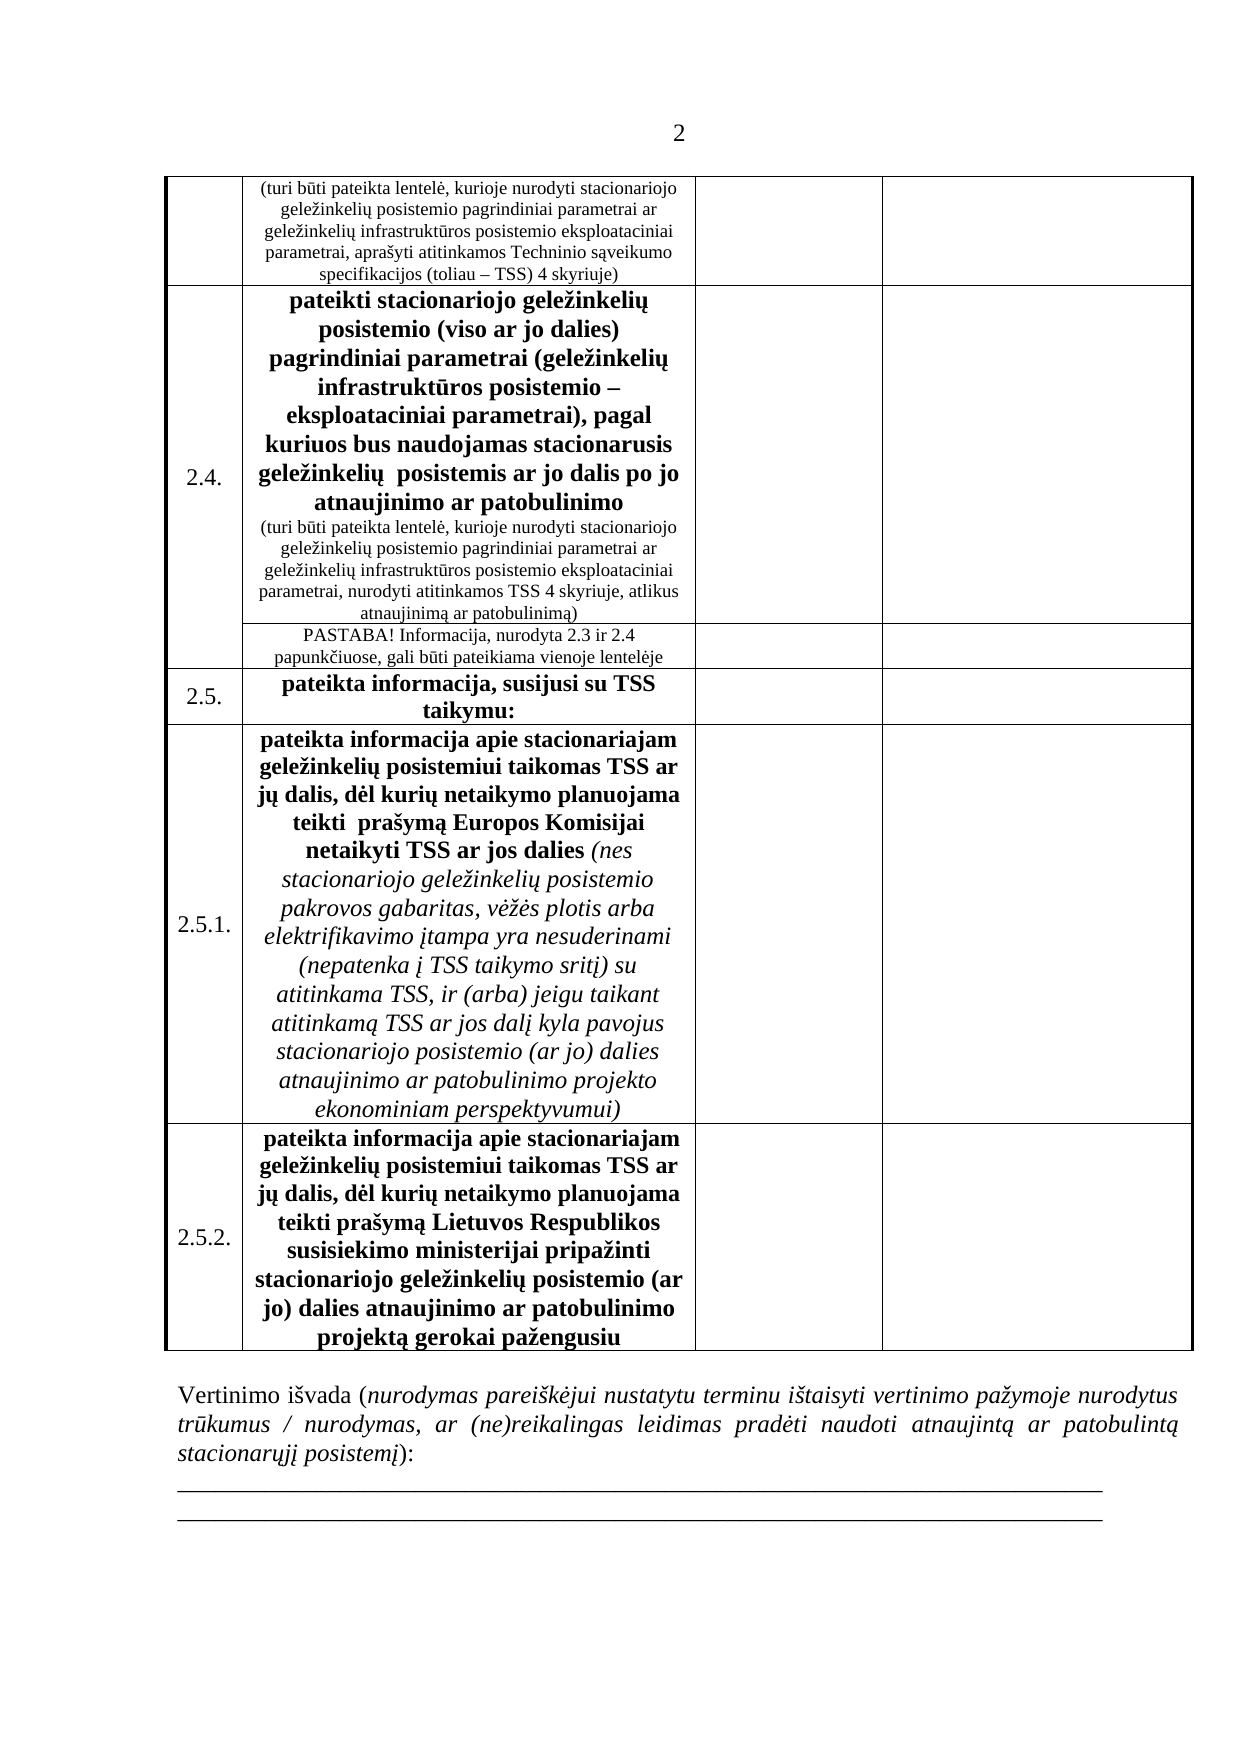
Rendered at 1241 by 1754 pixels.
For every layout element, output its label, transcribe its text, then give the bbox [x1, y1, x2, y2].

table_cell [696, 177, 882, 284]
table_cell (turi būti pateikta lentelė, kurioje nurodyti stacionariojo geležinkelių posistemio pagrindiniai parametrai ar geležinkelių infrastruktūros posistemio eksploataciniai parametrai, aprašyti atitinkamos Techninio sąveikumo specifikacijos (toliau – TSS) 4 skyriuje) [243, 177, 695, 284]
table_cell pateikti stacionariojo geležinkelių posistemio (viso ar jo dalies) pagrindiniai parametrai (geležinkelių infrastruktūros posistemio – eksploataciniai parametrai), pagal kuriuos bus naudojamas stacionarusis geležinkelių posistemis ar jo dalis po jo atnaujinimo ar patobulinimo (turi būti pateikta lentelė, kurioje nurodyti stacionariojo geležinkelių posistemio pagrindiniai parametrai ar geležinkelių infrastruktūros posistemio eksploataciniai parametrai, nurodyti atitinkamos TSS 4 skyriuje, atlikus atnaujinimą ar patobulinimą) [243, 286, 695, 623]
table_cell [696, 669, 882, 724]
table_cell [883, 177, 1191, 284]
table_cell [883, 1124, 1191, 1350]
table_cell pateikta informacija, susijusi su TSS taikymu: [243, 669, 695, 724]
table_cell [883, 725, 1191, 1123]
table_cell [168, 177, 242, 284]
text Vertinimo išvada (nurodymas pareiškėjui nustatytu terminu ištaisyti vertinimo pažymoje nurodytus trūkumus / nurodymas, ar (ne)reikalingas leidimas pradėti naudoti atnaujintą ar patobulintą stacionarųjį posistemį): [177, 1380, 1181, 1466]
table_cell 2.5.2. [168, 1124, 242, 1350]
table_cell [696, 725, 882, 1123]
table_cell [883, 624, 1191, 667]
table_cell [696, 286, 882, 623]
text __________________________________________________________________________ [177, 1495, 1181, 1524]
table_cell 2.4. [168, 286, 242, 667]
table_cell pateikta informacija apie stacionariajam geležinkelių posistemiui taikomas TSS ar jų dalis, dėl kurių netaikymo planuojama teikti prašymą Europos Komisijai netaikyti TSS ar jos dalies (nes stacionariojo geležinkelių posistemio pakrovos gabaritas, vėžės plotis arba elektrifikavimo įtampa yra nesuderinami (nepatenka į TSS taikymo sritį) su atitinkama TSS, ir (arba) jeigu taikant atitinkamą TSS ar jos dalį kyla pavojus stacionariojo posistemio (ar jo) dalies atnaujinimo ar patobulinimo projekto ekonominiam perspektyvumui) [243, 725, 695, 1123]
table_cell [883, 286, 1191, 623]
table_cell 2.5. [168, 669, 242, 724]
table_cell 2.5.1. [168, 725, 242, 1123]
text __________________________________________________________________________ [177, 1466, 1181, 1495]
table_cell [696, 624, 882, 667]
table_cell [883, 669, 1191, 724]
table_cell pateikta informacija apie stacionariajam geležinkelių posistemiui taikomas TSS ar jų dalis, dėl kurių netaikymo planuojama teikti prašymą Lietuvos Respublikos susisiekimo ministerijai pripažinti stacionariojo geležinkelių posistemio (ar jo) dalies atnaujinimo ar patobulinimo projektą gerokai pažengusiu [243, 1124, 695, 1350]
table_cell [696, 1124, 882, 1350]
table_cell PASTABA! Informacija, nurodyta 2.3 ir 2.4 papunkčiuose, gali būti pateikiama vienoje lentelėje [243, 624, 695, 667]
